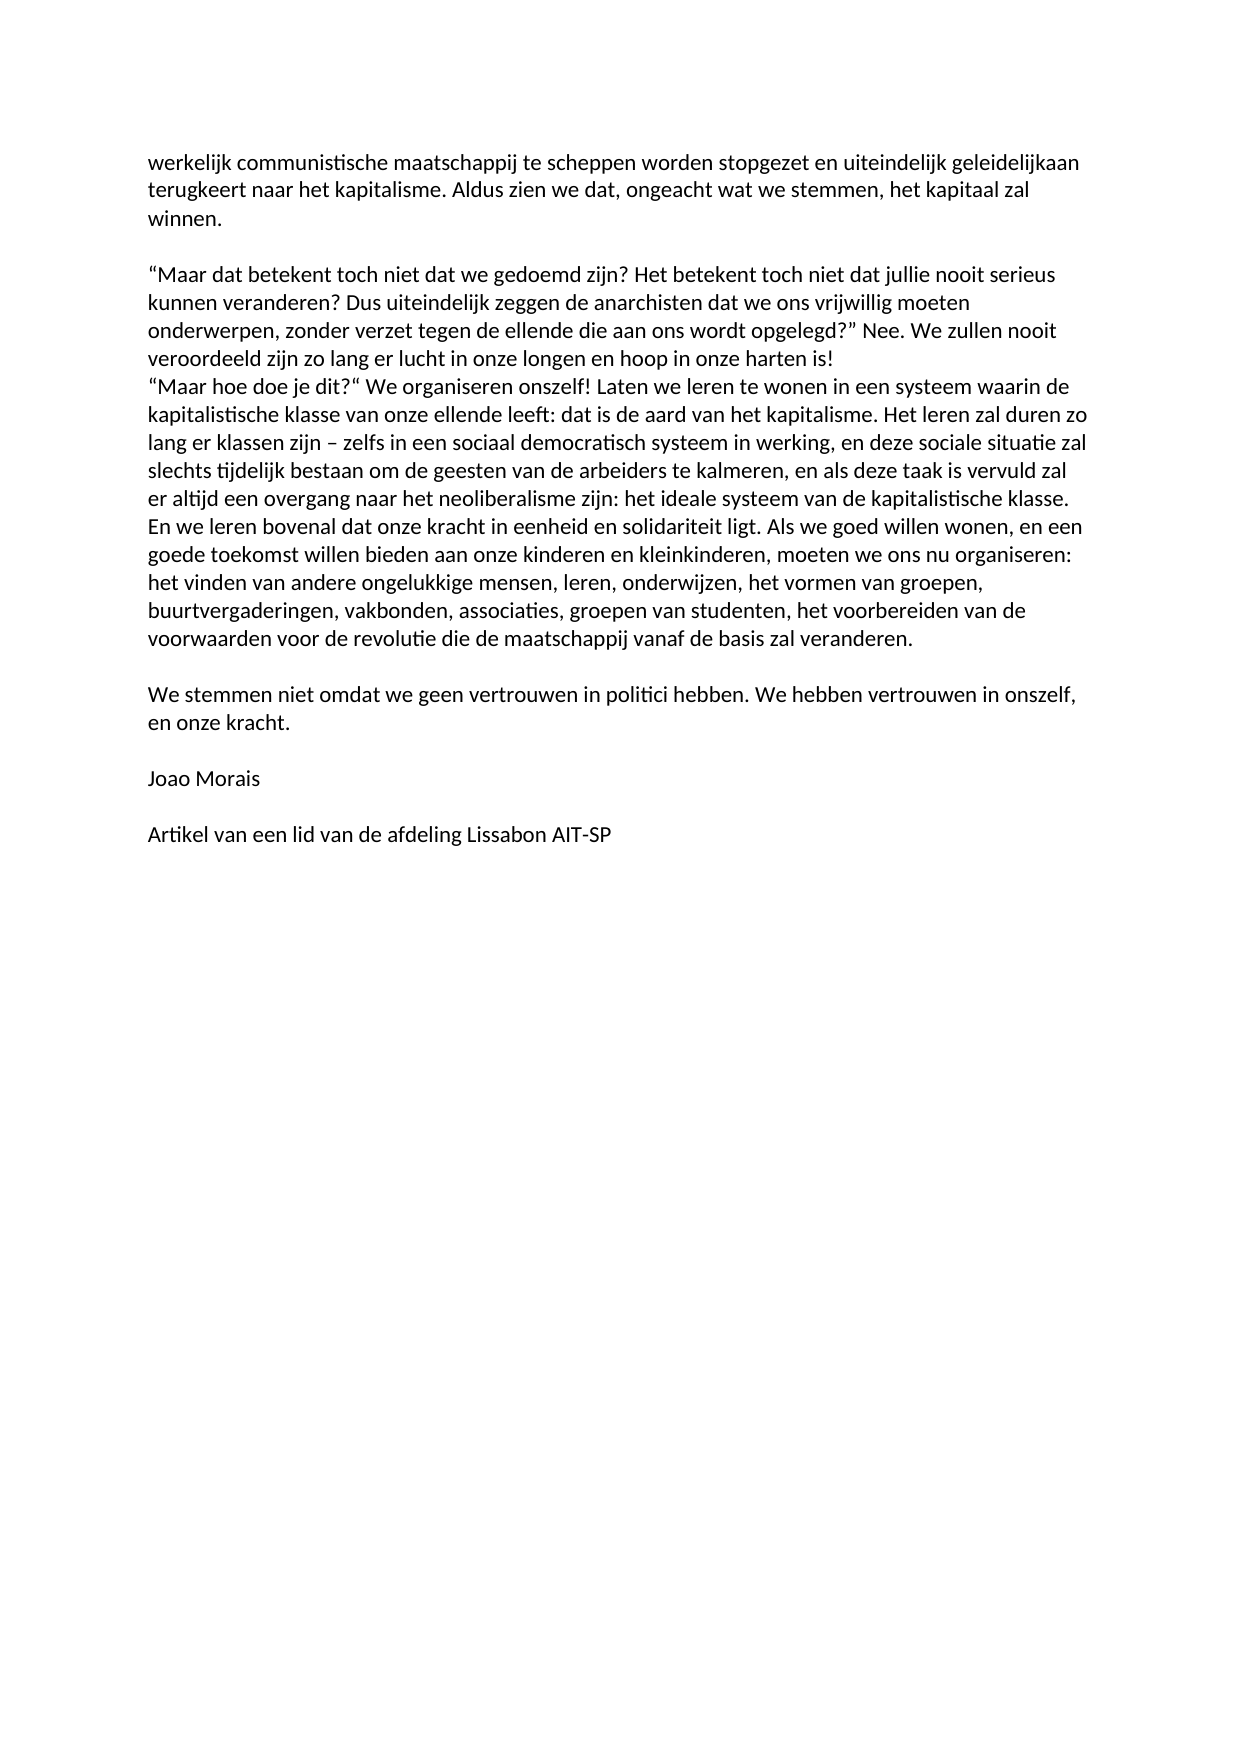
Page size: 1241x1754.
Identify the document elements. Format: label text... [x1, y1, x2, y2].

text “Maar hoe doe je dit?“ We organiseren onszelf! Laten we leren te wonen in een systeem waarin de kapitalistische klasse van onze ellende leeft: dat is de aard van het kapitalisme. Het leren zal duren zo lang er klassen zijn – zelfs in een sociaal democratisch systeem in werking, en deze sociale situatie zal slechts tijdelijk bestaan om de geesten van de arbeiders te kalmeren, en als deze taak is vervuld zal er altijd een overgang naar het neoliberalisme zijn: het ideale systeem van de kapitalistische klasse. [148, 372, 1093, 512]
text werkelijk communistische maatschappij te scheppen worden stopgezet en uiteindelijk geleidelijkaan terugkeert naar het kapitalisme. Aldus zien we dat, ongeacht wat we stemmen, het kapitaal zal winnen. [148, 148, 1093, 232]
text Joao Morais [148, 764, 1093, 792]
text Artikel van een lid van de afdeling Lissabon AIT-SP [148, 820, 1093, 848]
text “Maar dat betekent toch niet dat we gedoemd zijn? Het betekent toch niet dat jullie nooit serieus kunnen veranderen? Dus uiteindelijk zeggen de anarchisten dat we ons vrijwillig moeten onderwerpen, zonder verzet tegen de ellende die aan ons wordt opgelegd?” Nee. We zullen nooit veroordeeld zijn zo lang er lucht in onze longen en hoop in onze harten is! [148, 260, 1093, 372]
text En we leren bovenal dat onze kracht in eenheid en solidariteit ligt. Als we goed willen wonen, en een goede toekomst willen bieden aan onze kinderen en kleinkinderen, moeten we ons nu organiseren: het vinden van andere ongelukkige mensen, leren, onderwijzen, het vormen van groepen, buurtvergaderingen, vakbonden, associaties, groepen van studenten, het voorbereiden van de voorwaarden voor de revolutie die de maatschappij vanaf de basis zal veranderen. [148, 512, 1093, 652]
text We stemmen niet omdat we geen vertrouwen in politici hebben. We hebben vertrouwen in onszelf, en onze kracht. [148, 680, 1093, 736]
